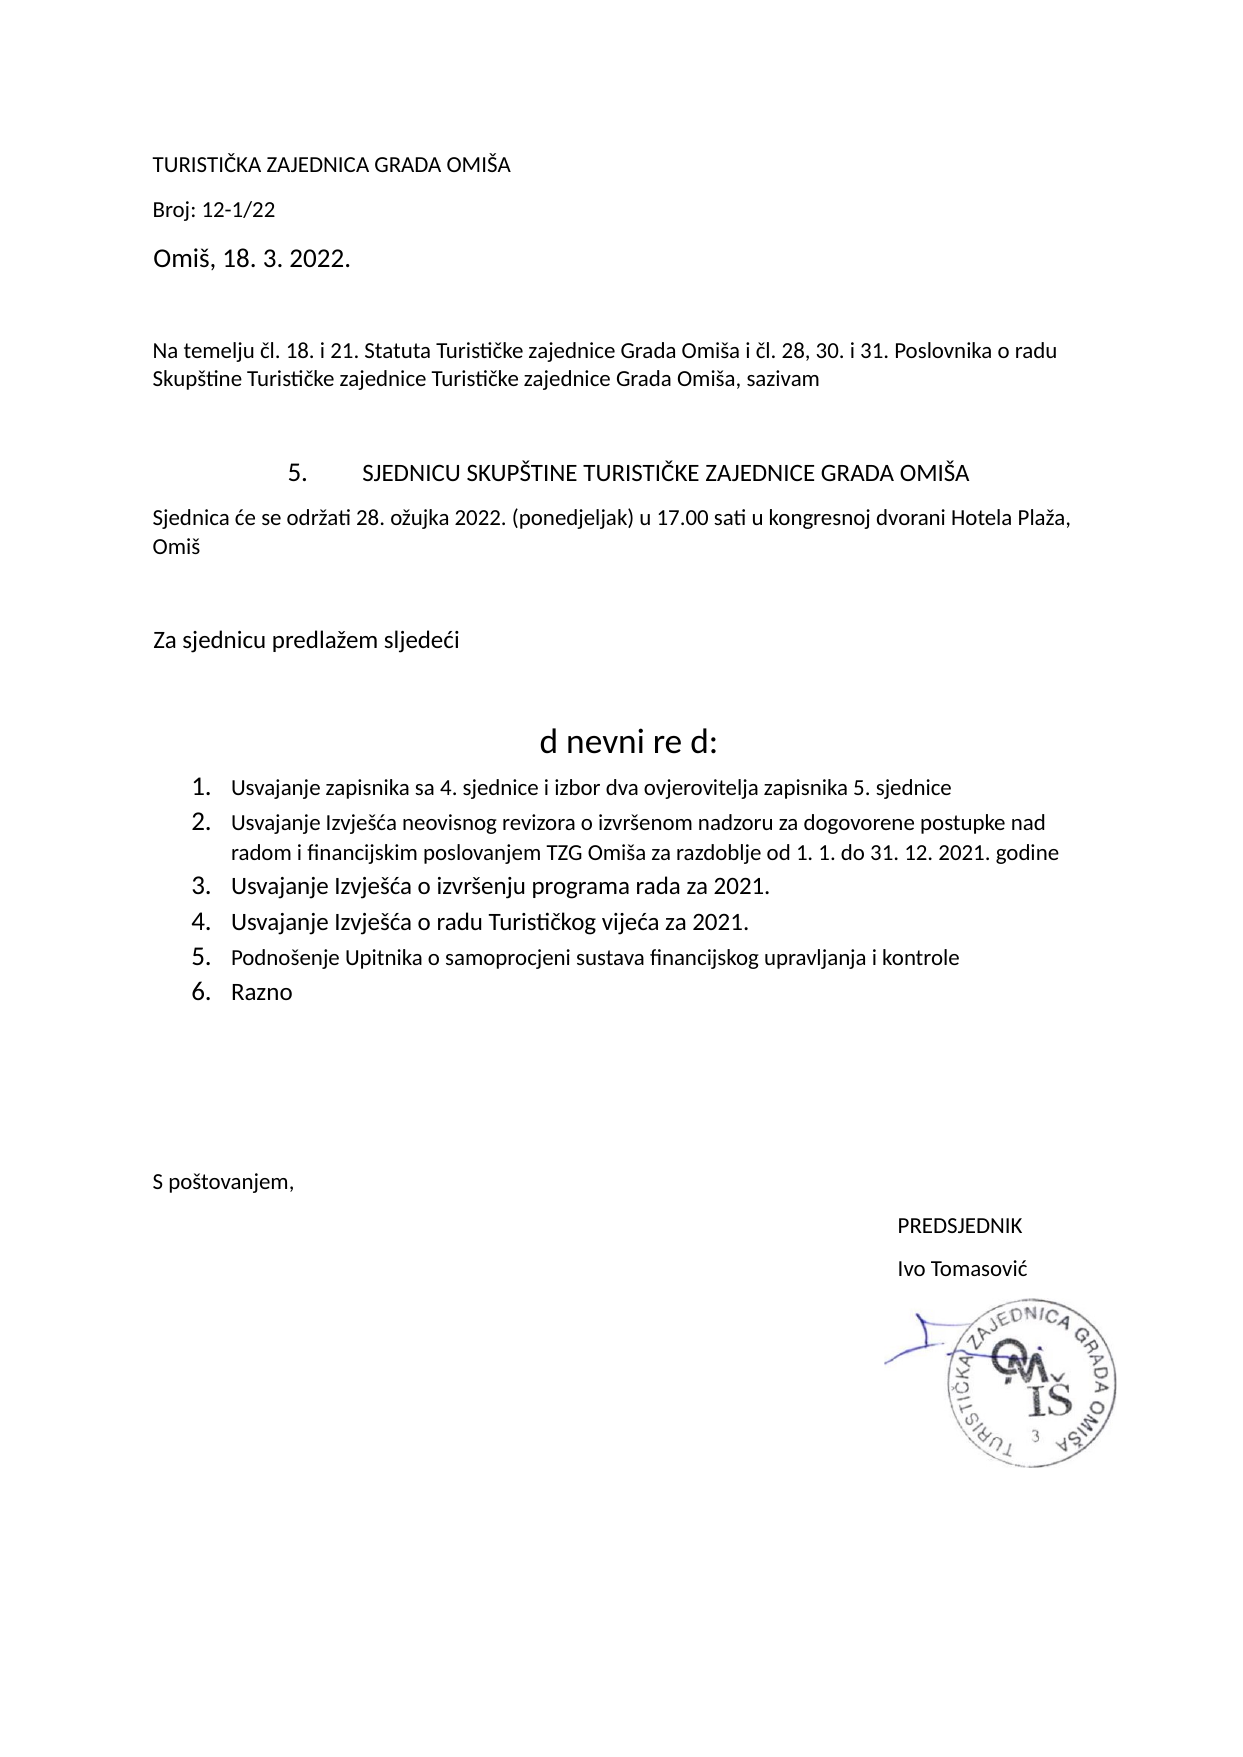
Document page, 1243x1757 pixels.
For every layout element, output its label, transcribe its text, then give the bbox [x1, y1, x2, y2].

list Usvajanje Izvješća o radu Turističkog vijeća za 2021. [191, 904, 1104, 938]
list Usvajanje Izvješća o izvršenju programa rada za 2021. [191, 868, 1104, 901]
text TURISTIČKA ZAJEDNICA GRADA OMIŠA [152, 150, 1104, 178]
text Sjednica će se održati 28. ožujka 2022. (ponedjeljak) u 17.00 sati u kongresnoj dvorani Hotela Plaža, Omiš [152, 503, 1104, 560]
subtitle SJEDNICU SKUPŠTINE TURISTIČKE ZAJEDNICE GRADA OMIŠA [153, 455, 1104, 488]
text Omiš, 18. 3. 2022. [153, 241, 1104, 274]
list Usvajanje zapisnika sa 4. sjednice i izbor dva ovjerovitelja zapisnika 5. sjednice [191, 769, 1104, 803]
list Razno [191, 974, 1104, 1008]
list Usvajanje Izvješća neovisnog revizora o izvršenom nadzoru za dogovorene postupke nad radom i financijskim poslovanjem TZG Omiša za razdoblje od 1. 1. do 31. 12. 2021. godine [191, 804, 1104, 866]
text Broj: 12-1/22 [152, 195, 1104, 223]
text Na temelju čl. 18. i 21. Statuta Turističke zajednice Grada Omiša i čl. 28, 30. i 31. Poslovnika o radu Skupštine Turističke zajednice Turističke zajednice Grada Omiša, sazivam [152, 336, 1104, 393]
text S poštovanjem, [152, 1167, 1104, 1195]
text Za sjednicu predlažem sljedeći [153, 624, 1104, 655]
list Podnošenje Upitnika o samoprocjeni sustava financijskog upravljanja i kontrole [191, 939, 1104, 973]
text PREDSJEDNIK Ivo Tomasović [897, 1211, 1048, 1282]
text d nevni re d: [154, 719, 1104, 762]
